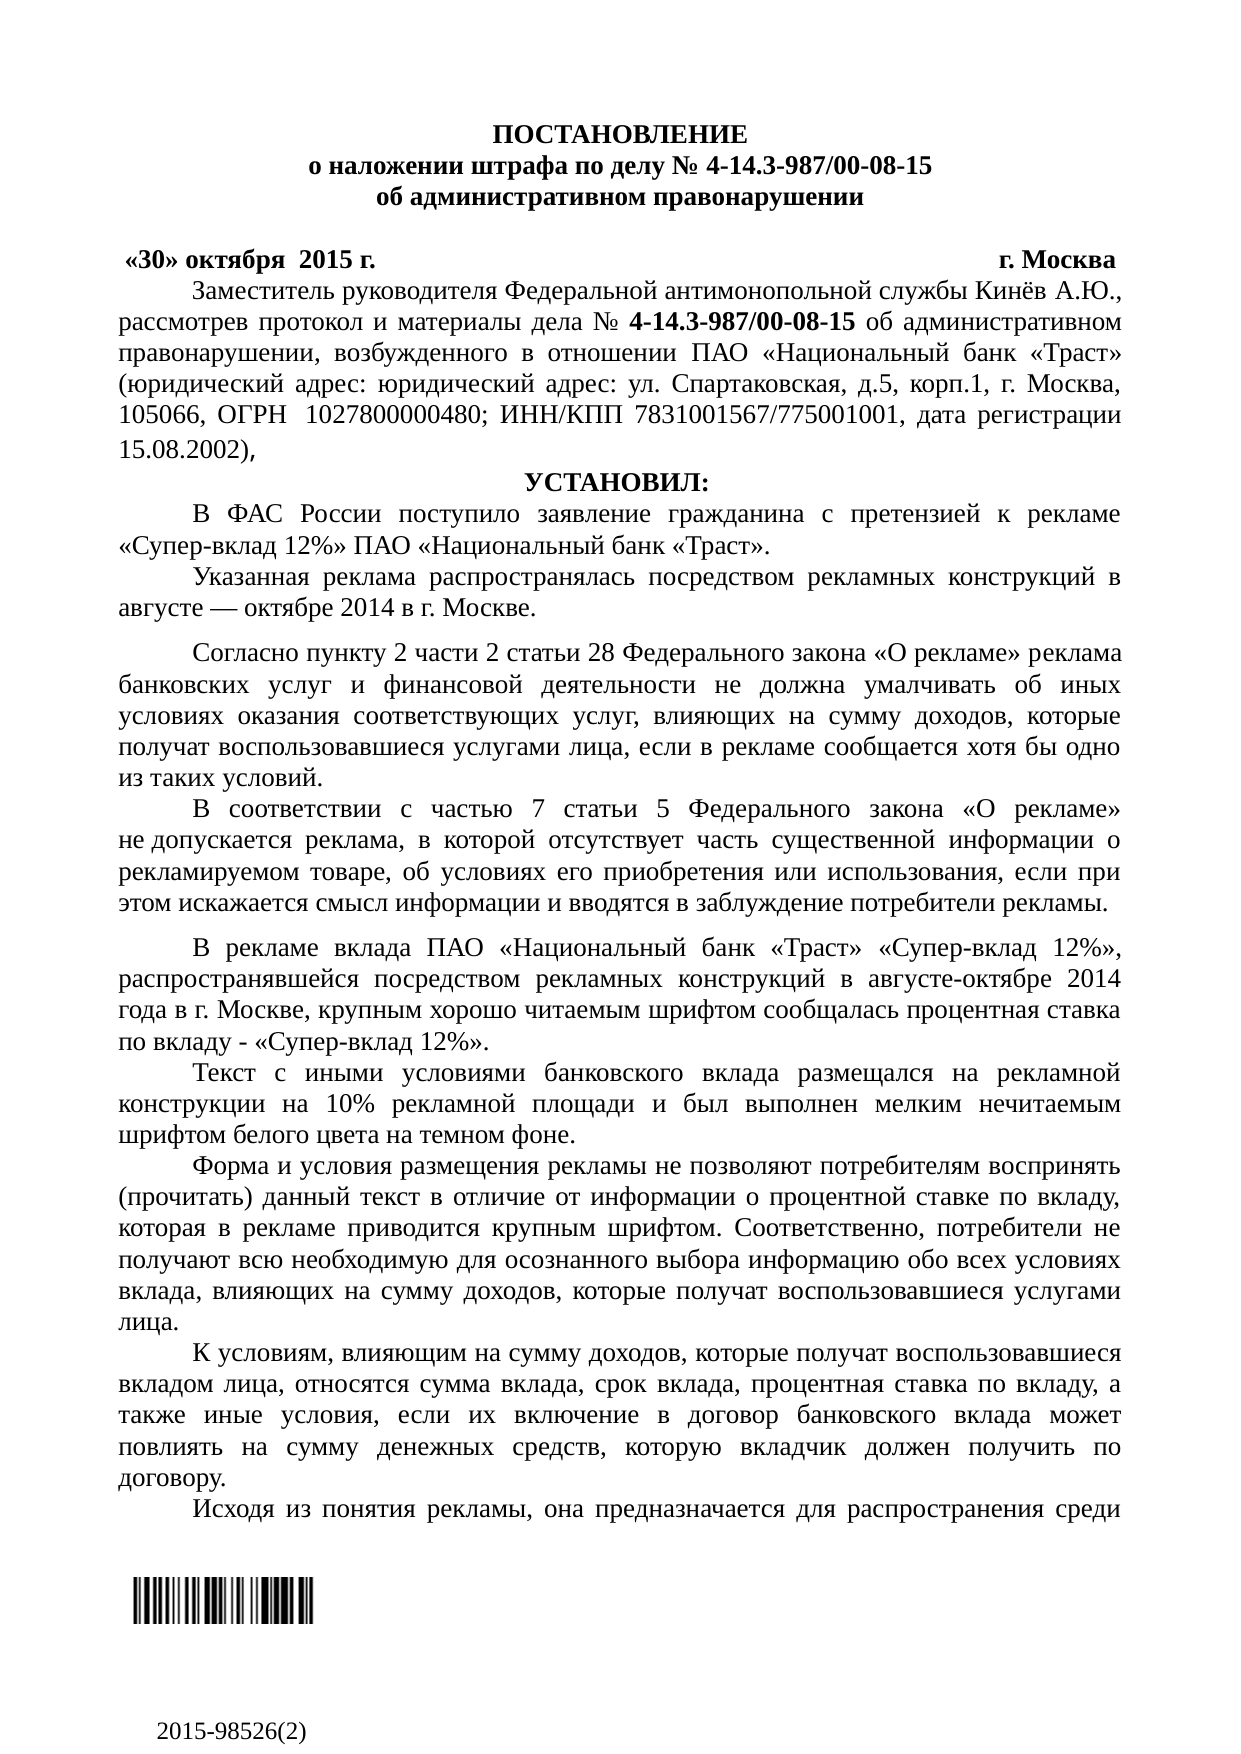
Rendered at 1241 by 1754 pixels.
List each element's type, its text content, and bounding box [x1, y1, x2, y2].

text УСТАНОВИЛ: [118, 466, 1122, 498]
text Указанная реклама распространялась посредством рекламных конструкций в августе — октябре 2014 в г. Москве. [118, 560, 1122, 622]
text В рекламе вклада ПАО «Национальный банк «Траст» «Супер-вклад 12%», распространявшейся посредством рекламных конструкций в августе-октябре 2014 года в г. Москве, крупным хорошо читаемым шрифтом сообщалась процентная ставка по вкладу - «Супер-вклад 12%». [118, 931, 1122, 1056]
text «30» октября 2015 г. г. Москва [118, 243, 1122, 274]
picture [118, 1577, 331, 1624]
text Согласно пункту 2 части 2 статьи 28 Федерального закона «О рекламе» реклама банковских услуг и финансовой деятельности не должна умалчивать об иных условиях оказания соответствующих услуг, влияющих на сумму доходов, которые получат воспользовавшиеся услугами лица, если в рекламе сообщается хотя бы одно из таких условий. [118, 637, 1122, 792]
text Заместитель руководителя Федеральной антимонопольной службы Кинёв А.Ю., рассмотрев протокол и материалы дела № 4-14.3-987/00-08-15 об административном правонарушении, возбужденного в отношении ПАО «Национальный банк «Траст» (юридический адрес: юридический адрес: ул. Спартаковская, д.5, корп.1, г. Москва, 105066, ОГРН 1027800000480; ИНН/КПП 7831001567/775001001, дата регистрации 15.08.2002), [118, 274, 1122, 466]
text о наложении штрафа по делу № 4-14.3-987/00-08-15 [118, 149, 1122, 180]
text Форма и условия размещения рекламы не позволяют потребителям воспринять (прочитать) данный текст в отличие от информации о процентной ставке по вкладу, которая в рекламе приводится крупным шрифтом. Соответственно, потребители не получают всю необходимую для осознанного выбора информацию обо всех условиях вклада, влияющих на сумму доходов, которые получат воспользовавшиеся услугами лица. [118, 1149, 1122, 1336]
text К условиям, влияющим на сумму доходов, которые получат воспользовавшиеся вкладом лица, относятся сумма вклада, срок вклада, процентная ставка по вкладу, а также иные условия, если их включение в договор банковского вклада может повлиять на сумму денежных средств, которую вкладчик должен получить по договору. [118, 1336, 1122, 1492]
text В ФАС России поступило заявление гражданина с претензией к рекламе «Супер-вклад 12%» ПАО «Национальный банк «Траст». [118, 498, 1122, 560]
text об административном правонарушении [118, 180, 1122, 212]
text Исходя из понятия рекламы, она предназначается для распространения среди [118, 1492, 1122, 1523]
text В соответствии с частью 7 статьи 5 Федерального закона «О рекламе» не допускается реклама, в которой отсутствует часть существенной информации о рекламируемом товаре, об условиях его приобретения или использования, если при этом искажается смысл информации и вводятся в заблуждение потребители рекламы. [118, 792, 1122, 917]
text Текст с иными условиями банковского вклада размещался на рекламной конструкции на 10% рекламной площади и был выполнен мелким нечитаемым шрифтом белого цвета на темном фоне. [118, 1056, 1122, 1149]
text ПОСТАНОВЛЕНИЕ [118, 118, 1122, 149]
